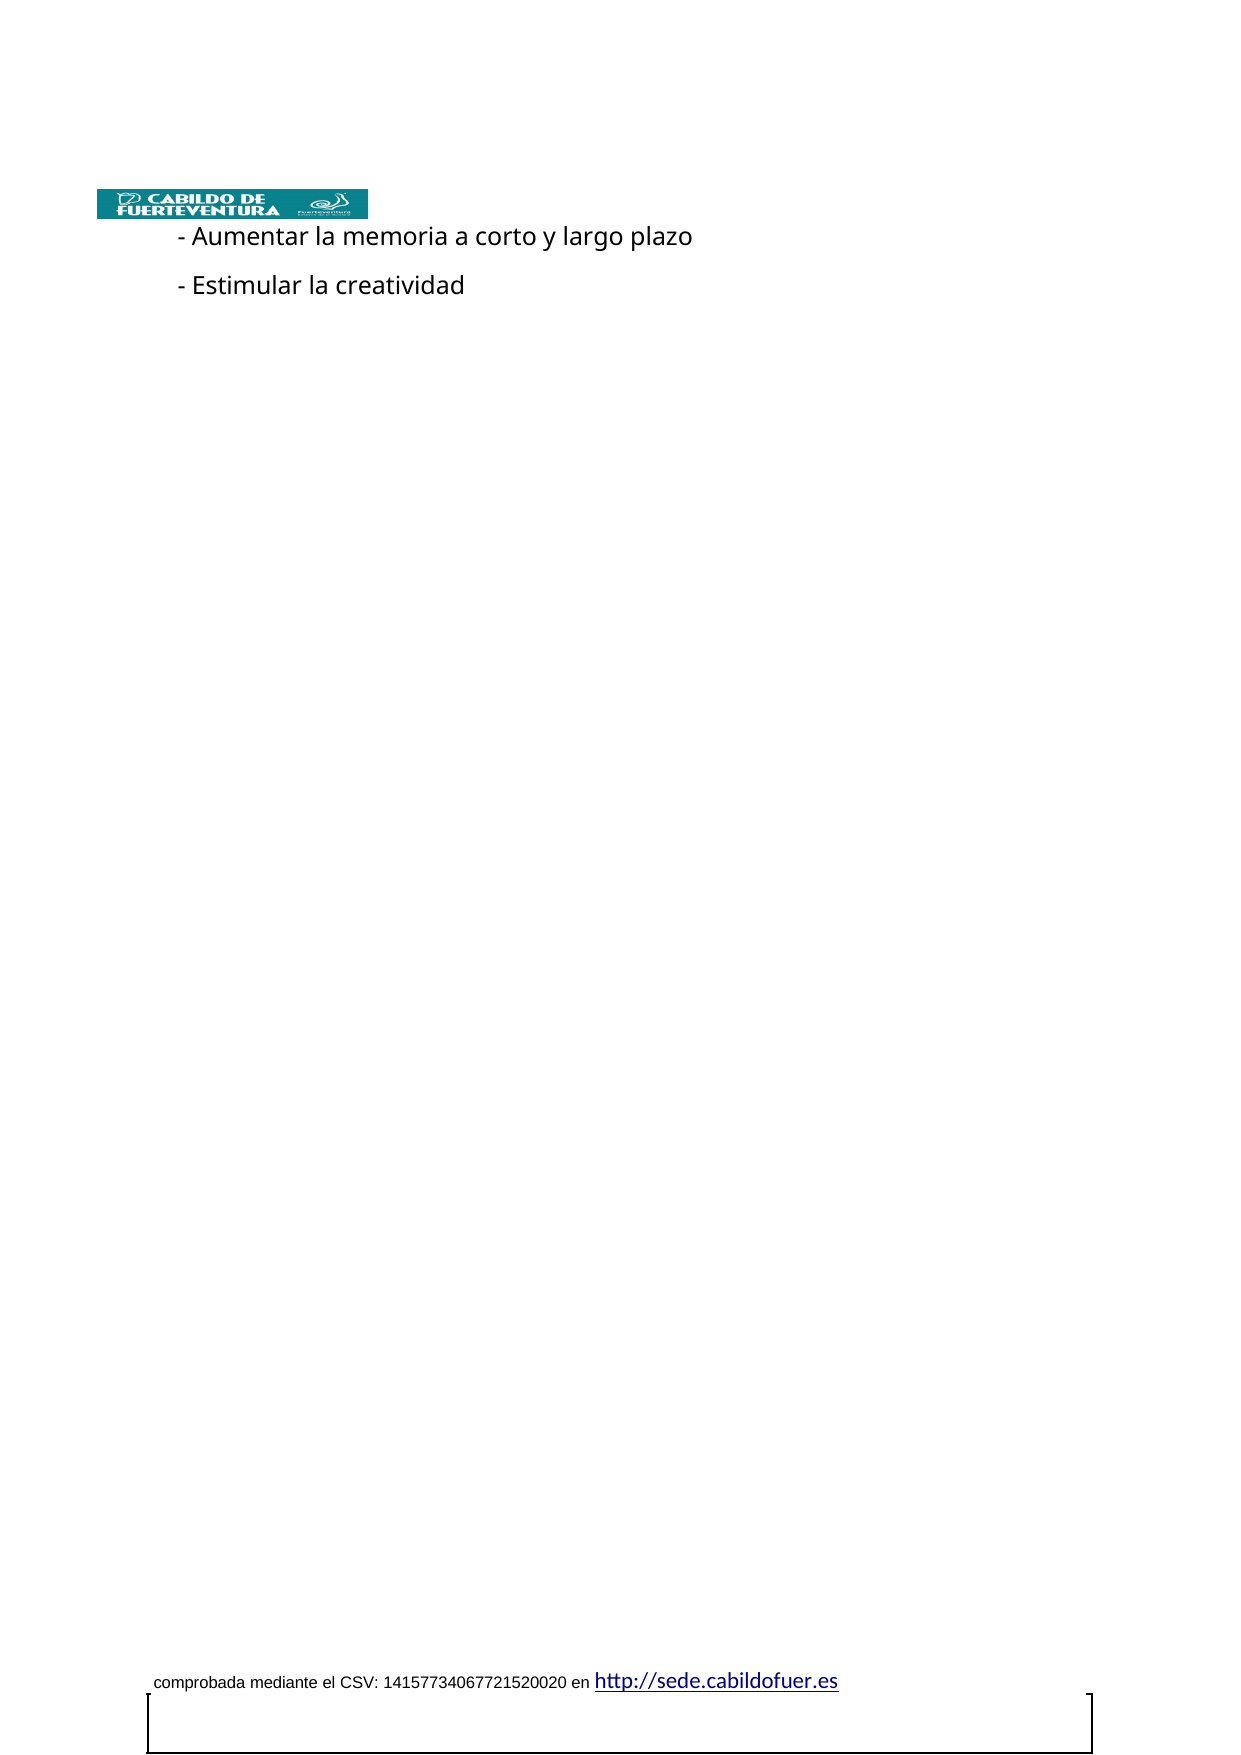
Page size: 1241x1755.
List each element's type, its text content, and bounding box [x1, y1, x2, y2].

picture [97, 189, 369, 219]
list Estimular la creatividad [177, 267, 1107, 301]
list Aumentar la memoria a corto y largo plazo [177, 219, 1107, 253]
